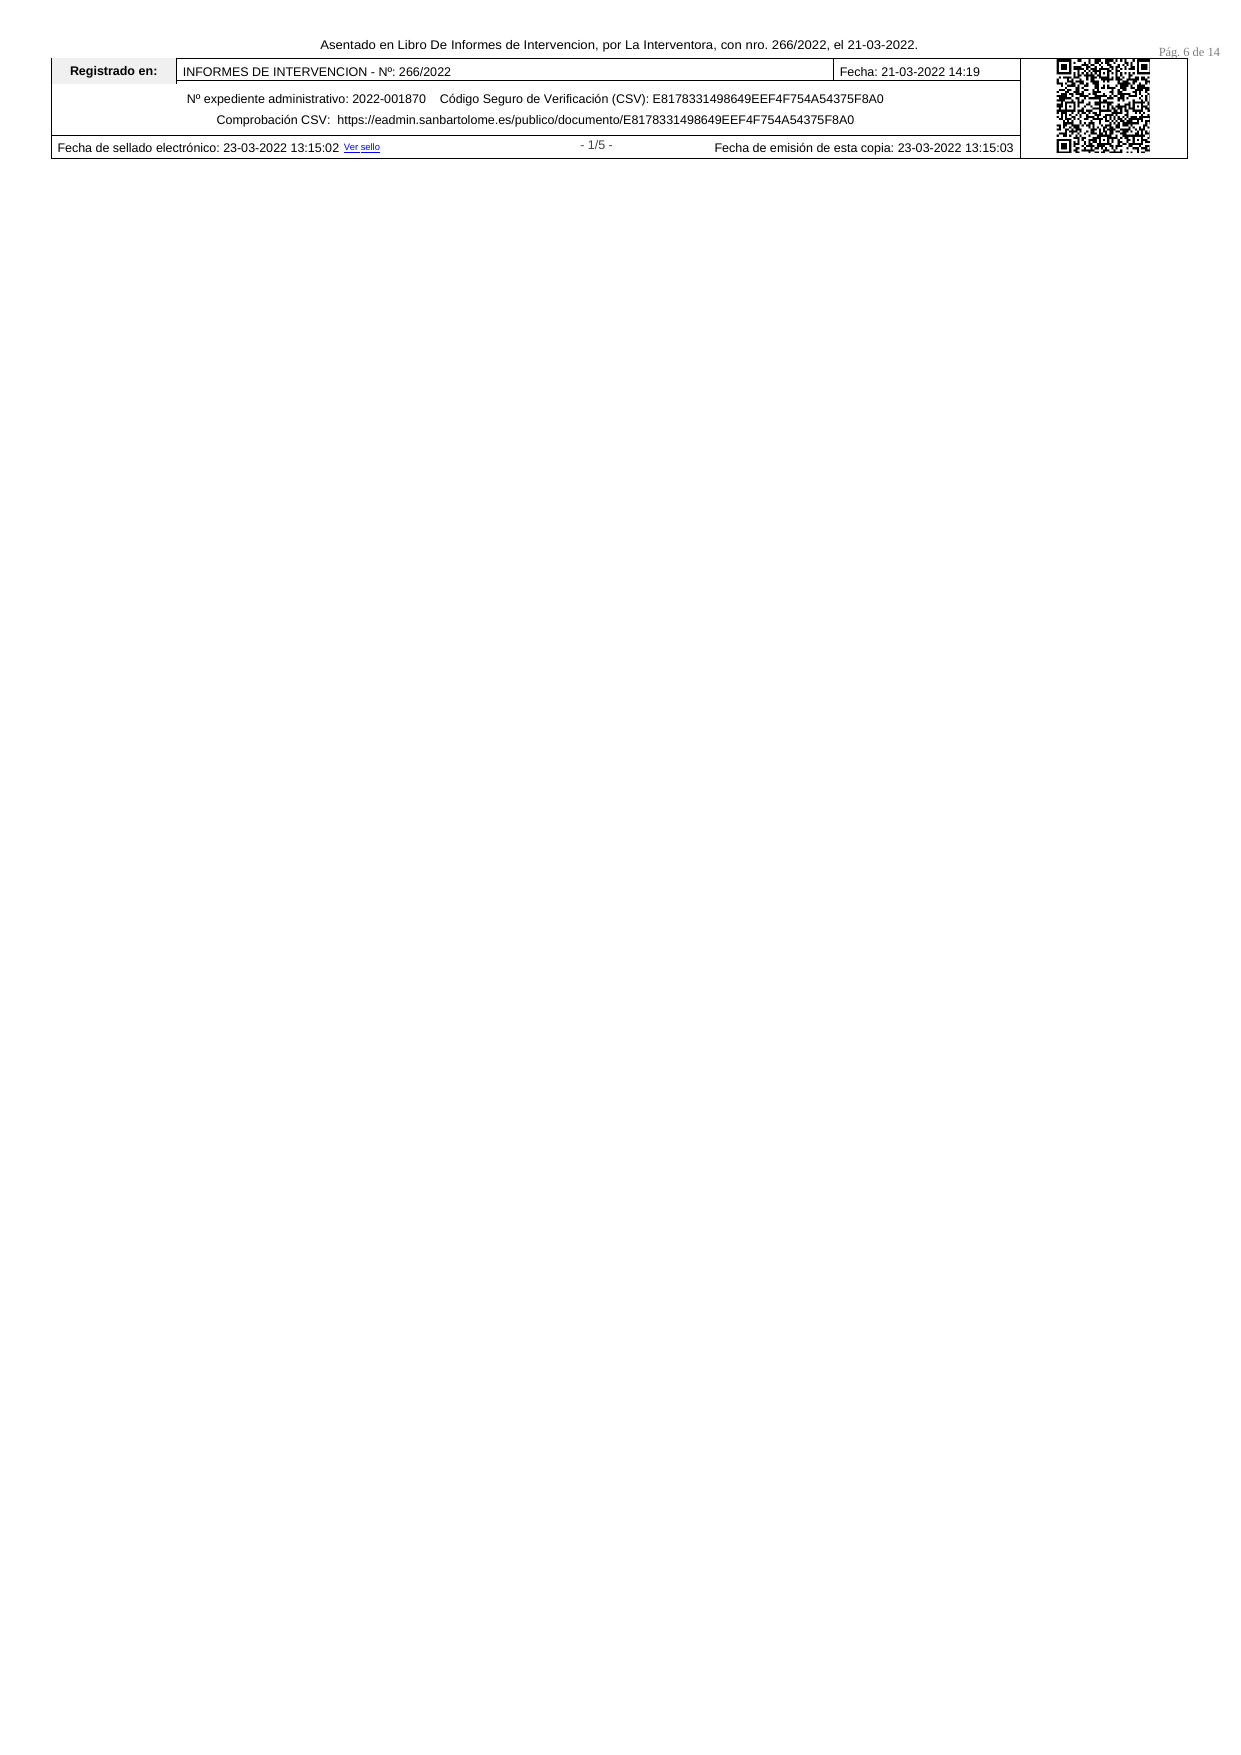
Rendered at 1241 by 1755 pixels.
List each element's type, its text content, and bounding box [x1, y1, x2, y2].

picture [1056, 59, 1150, 153]
table_cell INFORMES DE INTERVENCION - Nº: 266/2022 [177, 59, 833, 80]
table_cell Fecha: 21-03-2022 14:19 [834, 59, 1020, 80]
table_cell Fecha de sellado electrónico: 23-03-2022 13:15:02 Ver sello - 1/5 - Fecha de emisión de esta copia: 23-03-2022 13:15:03 [52, 136, 1020, 158]
table_header [1021, 59, 1187, 158]
table_cell Registrado en: [52, 61, 176, 80]
table_cell Nº expediente administrativo: 2022-001870 Código Seguro de Verificación (CSV): E8178331498649EEF4F754A54375F8A0 Comprobación CSV: https://eadmin.sanbartolome.es/publico/documento/E8178331498649EEF4F754A54375F8A0 [52, 81, 1020, 134]
